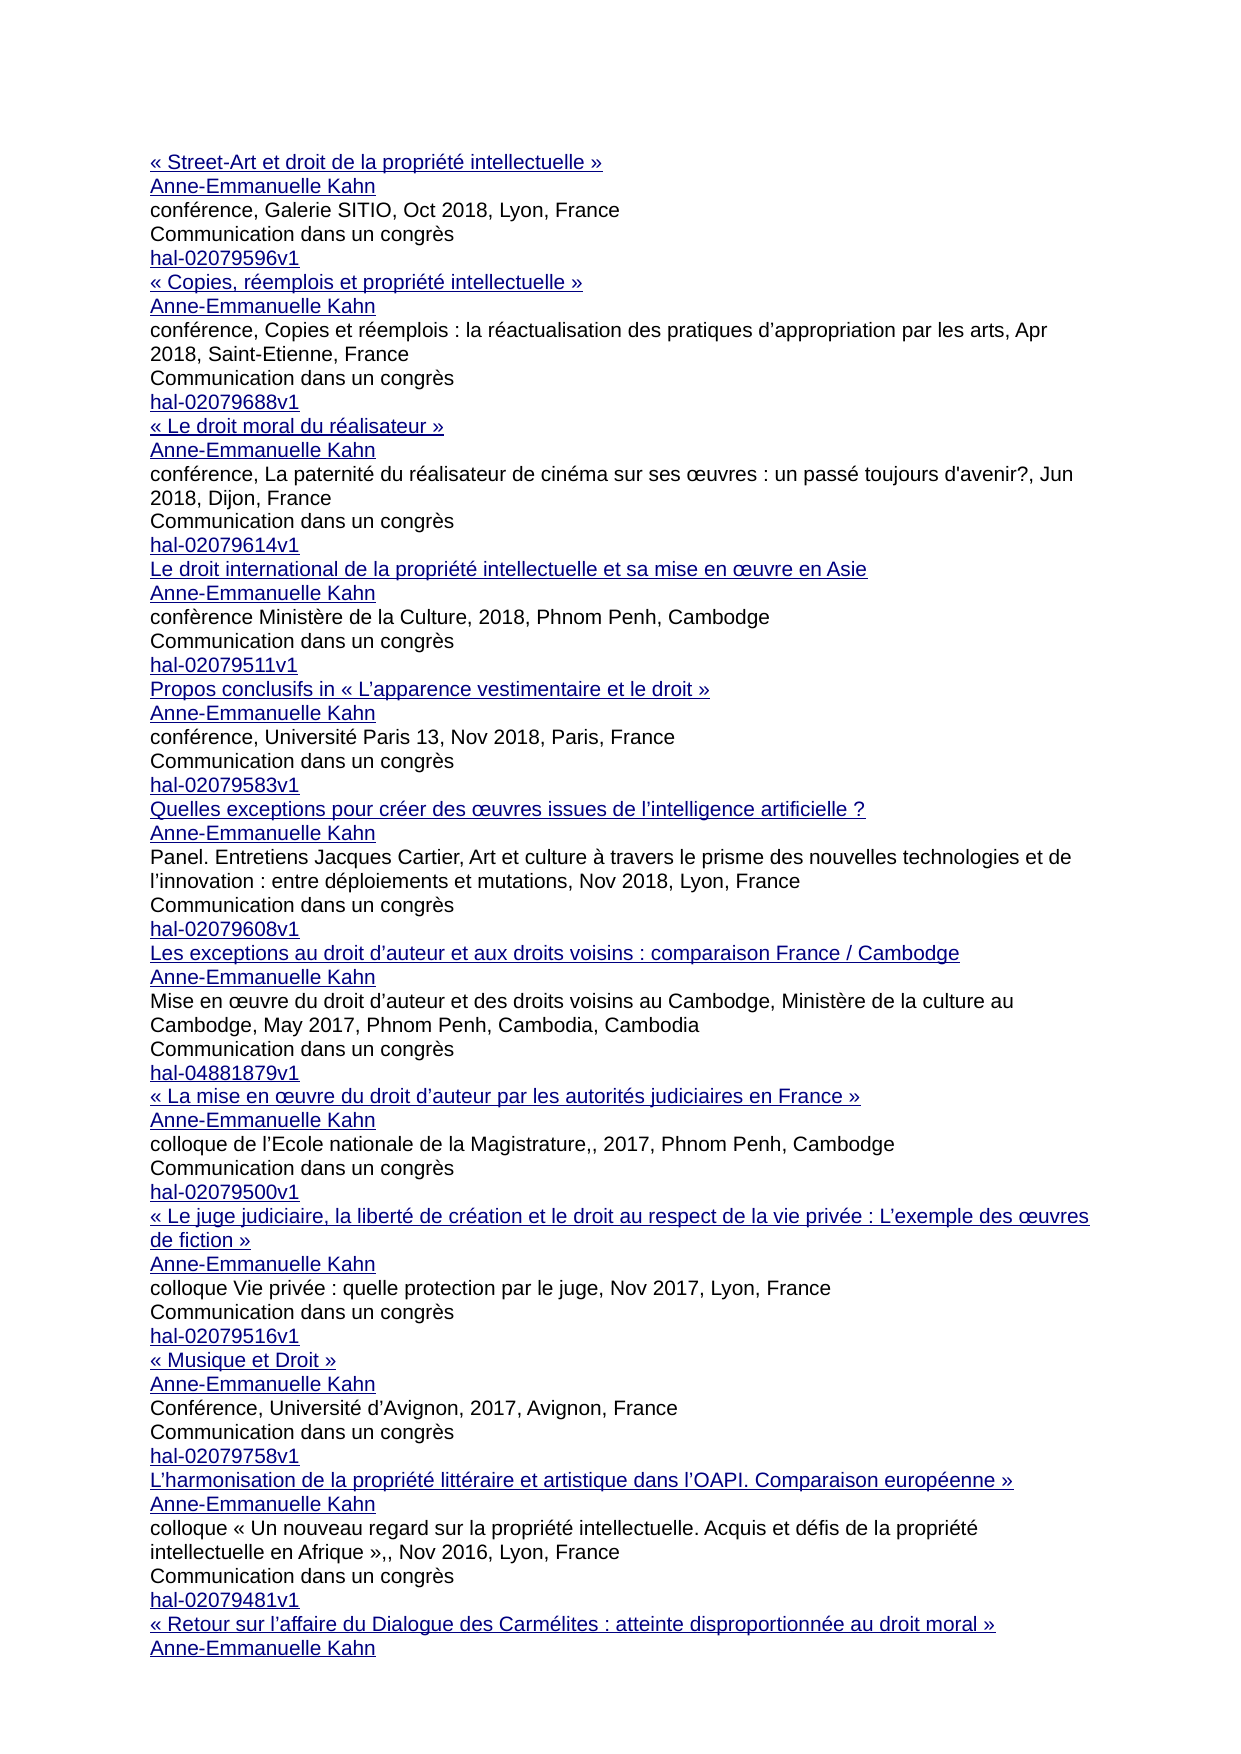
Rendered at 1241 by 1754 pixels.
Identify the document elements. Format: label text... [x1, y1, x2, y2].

table_cell Le droit international de la propriété intellectuelle et sa mise en œuvre en Asie Anne-Emmanuelle Kahn confèrence Ministère de la Culture, 2018, Phnom Penh, Cambodge Communication dans un congrès hal-02079511v1 [150, 557, 1090, 677]
table_cell « Le droit moral du réalisateur » Anne-Emmanuelle Kahn conférence, La paternité du réalisateur de cinéma sur ses œuvres : un passé toujours d'avenir?, Jun 2018, Dijon, France Communication dans un congrès hal-02079614v1 [150, 414, 1090, 557]
table_cell Les exceptions au droit d’auteur et aux droits voisins : comparaison France / Cambodge Anne-Emmanuelle Kahn Mise en œuvre du droit d’auteur et des droits voisins au Cambodge, Ministère de la culture au Cambodge, May 2017, Phnom Penh, Cambodia, Cambodia Communication dans un congrès hal-04881879v1 [150, 941, 1090, 1084]
table_cell « Retour sur l’affaire du Dialogue des Carmélites : atteinte disproportionnée au droit moral » Anne-Emmanuelle Kahn [150, 1611, 1090, 1659]
table_cell « Street-Art et droit de la propriété intellectuelle » Anne-Emmanuelle Kahn conférence, Galerie SITIO, Oct 2018, Lyon, France Communication dans un congrès hal-02079596v1 [150, 150, 1090, 270]
table_cell Propos conclusifs in « L’apparence vestimentaire et le droit » Anne-Emmanuelle Kahn conférence, Université Paris 13, Nov 2018, Paris, France Communication dans un congrès hal-02079583v1 [150, 677, 1090, 797]
table_cell « Copies, réemplois et propriété intellectuelle » Anne-Emmanuelle Kahn conférence, Copies et réemplois : la réactualisation des pratiques d’appropriation par les arts, Apr 2018, Saint-Etienne, France Communication dans un congrès hal-02079688v1 [150, 270, 1090, 413]
table_cell « Le juge judiciaire, la liberté de création et le droit au respect de la vie privée : L’exemple des œuvres [150, 1204, 1090, 1225]
table_cell « Musique et Droit » Anne-Emmanuelle Kahn Conférence, Université d’Avignon, 2017, Avignon, France Communication dans un congrès hal-02079758v1 [150, 1348, 1090, 1468]
table_cell L’harmonisation de la propriété littéraire et artistique dans l’OAPI. Comparaison européenne » Anne-Emmanuelle Kahn colloque « Un nouveau regard sur la propriété intellectuelle. Acquis et défis de la propriété intellectuelle en Afrique »,, Nov 2016, Lyon, France Communication dans un congrès hal-02079481v1 [150, 1468, 1090, 1611]
table_cell « La mise en œuvre du droit d’auteur par les autorités judiciaires en France » Anne-Emmanuelle Kahn colloque de l’Ecole nationale de la Magistrature,, 2017, Phnom Penh, Cambodge Communication dans un congrès hal-02079500v1 [150, 1084, 1090, 1204]
table_cell de fiction » Anne-Emmanuelle Kahn colloque Vie privée : quelle protection par le juge, Nov 2017, Lyon, France Communication dans un congrès hal-02079516v1 [150, 1226, 1090, 1348]
table_cell Quelles exceptions pour créer des œuvres issues de l’intelligence artificielle ? Anne-Emmanuelle Kahn Panel. Entretiens Jacques Cartier, Art et culture à travers le prisme des nouvelles technologies et de l’innovation : entre déploiements et mutations, Nov 2018, Lyon, France Communication dans un congrès hal-02079608v1 [150, 797, 1090, 941]
